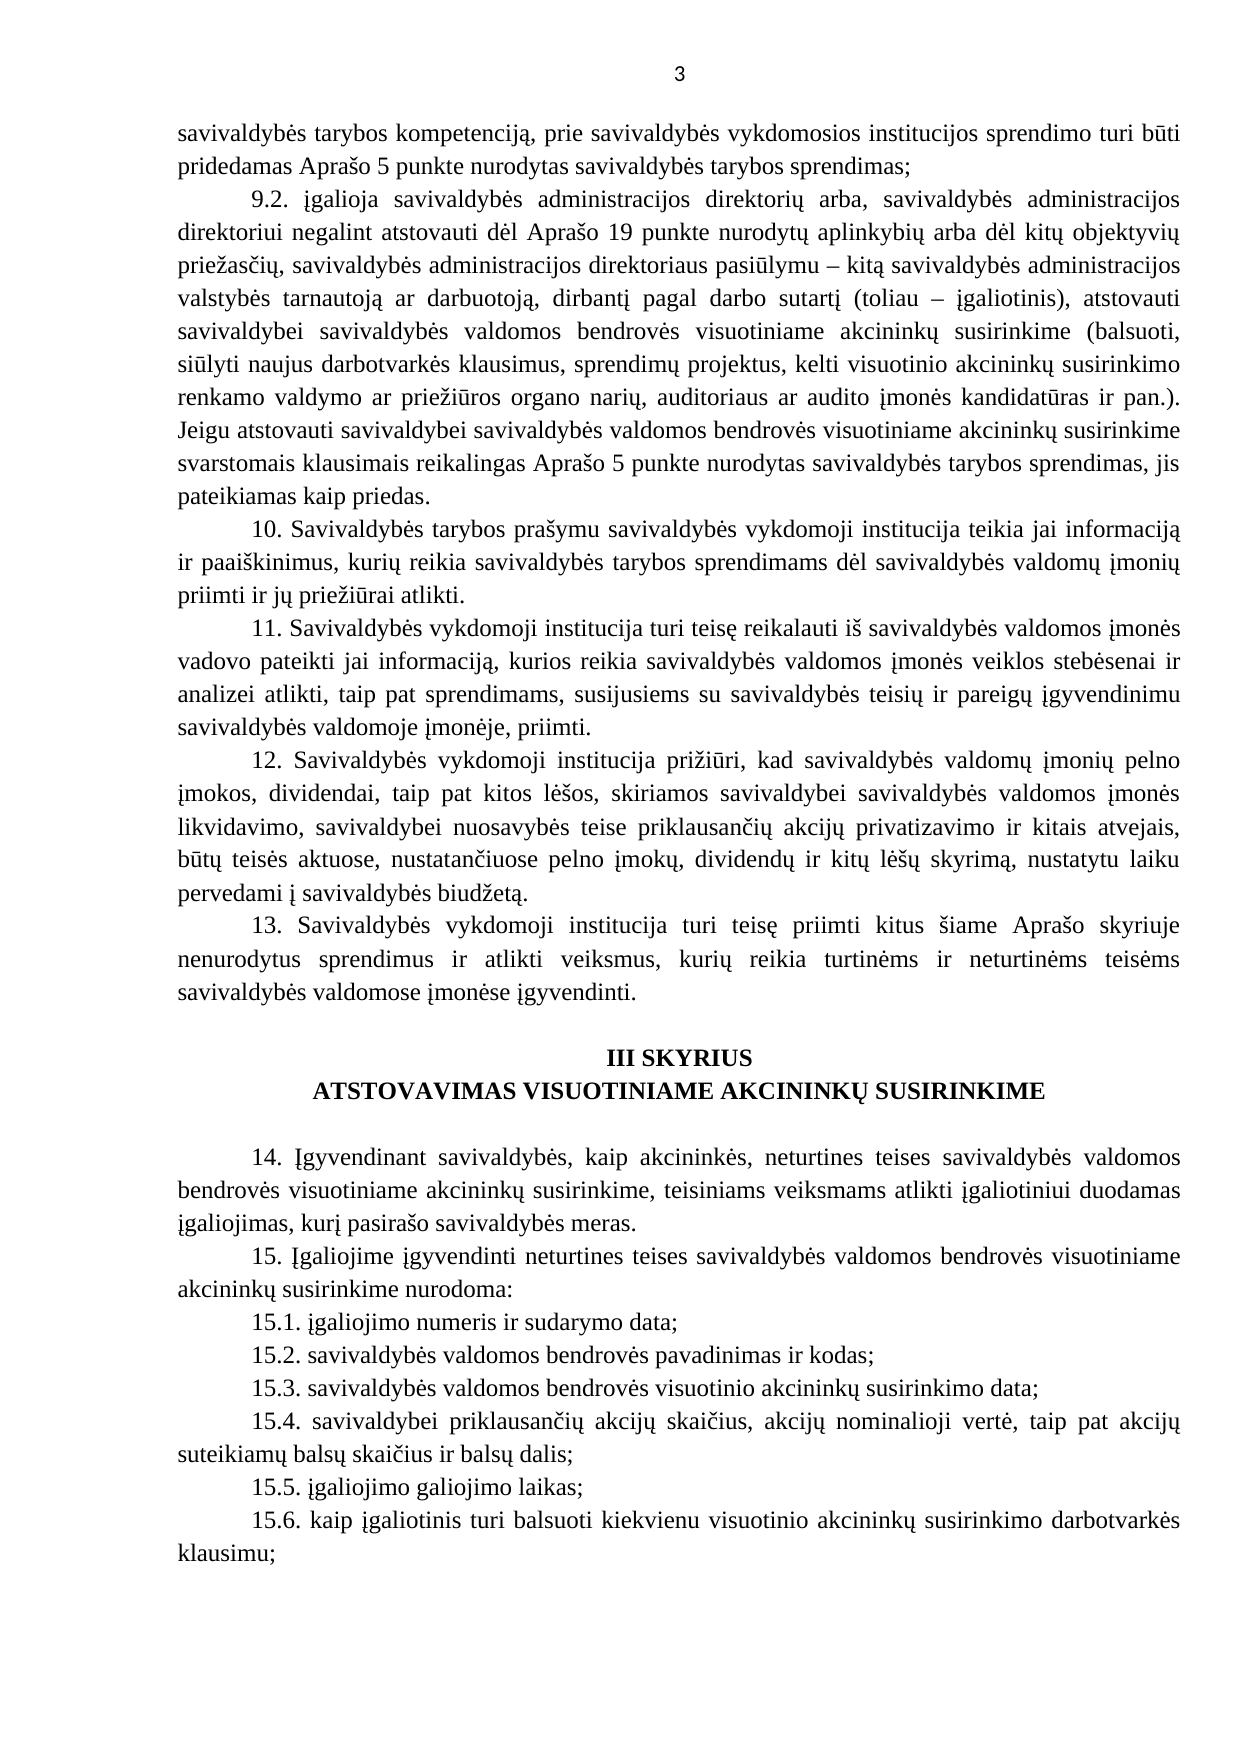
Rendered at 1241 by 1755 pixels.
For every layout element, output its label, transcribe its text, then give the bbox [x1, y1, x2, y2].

text 15.2. savivaldybės valdomos bendrovės pavadinimas ir kodas; [177, 1340, 1181, 1369]
text 15. Įgaliojime įgyvendinti neturtines teises savivaldybės valdomos bendrovės visuotiniame akcininkų susirinkime nurodoma: [177, 1241, 1181, 1303]
text 14. Įgyvendinant savivaldybės, kaip akcininkės, neturtines teises savivaldybės valdomos bendrovės visuotiniame akcininkų susirinkime, teisiniams veiksmams atlikti įgaliotiniui duodamas įgaliojimas, kurį pasirašo savivaldybės meras. [177, 1142, 1181, 1237]
text 15.3. savivaldybės valdomos bendrovės visuotinio akcininkų susirinkimo data; [177, 1373, 1181, 1402]
text 9.2. įgalioja savivaldybės administracijos direktorių arba, savivaldybės administracijos direktoriui negalint atstovauti dėl Aprašo 19 punkte nurodytų aplinkybių arba dėl kitų objektyvių priežasčių, savivaldybės administracijos direktoriaus pasiūlymu – kitą savivaldybės administracijos valstybės tarnautoją ar darbuotoją, dirbantį pagal darbo sutartį (toliau – įgaliotinis), atstovauti savivaldybei savivaldybės valdomos bendrovės visuotiniame akcininkų susirinkime (balsuoti, siūlyti naujus darbotvarkės klausimus, sprendimų projektus, kelti visuotinio akcininkų susirinkimo renkamo valdymo ar priežiūros organo narių, auditoriaus ar audito įmonės kandidatūras ir pan.). Jeigu atstovauti savivaldybei savivaldybės valdomos bendrovės visuotiniame akcininkų susirinkime svarstomais klausimais reikalingas Aprašo 5 punkte nurodytas savivaldybės tarybos sprendimas, jis pateikiamas kaip priedas. [177, 184, 1181, 510]
text 15.6. kaip įgaliotinis turi balsuoti kiekvienu visuotinio akcininkų susirinkimo darbotvarkės klausimu; [177, 1505, 1181, 1567]
text 13. Savivaldybės vykdomoji institucija turi teisę priimti kitus šiame Aprašo skyriuje nenurodytus sprendimus ir atlikti veiksmus, kurių reikia turtinėms ir neturtinėms teisėms savivaldybės valdomose įmonėse įgyvendinti. [177, 911, 1181, 1005]
text 15.5. įgaliojimo galiojimo laikas; [177, 1472, 1181, 1501]
text 15.1. įgaliojimo numeris ir sudarymo data; [177, 1307, 1181, 1336]
text III SKYRIUS [177, 1043, 1181, 1071]
text 10. Savivaldybės tarybos prašymu savivaldybės vykdomoji institucija teikia jai informaciją ir paaiškinimus, kurių reikia savivaldybės tarybos sprendimams dėl savivaldybės valdomų įmonių priimti ir jų priežiūrai atlikti. [177, 514, 1181, 609]
text 15.4. savivaldybei priklausančių akcijų skaičius, akcijų nominalioji vertė, taip pat akcijų suteikiamų balsų skaičius ir balsų dalis; [177, 1406, 1181, 1468]
text ATSTOVAVIMAS VISUOTINIAME AKCININKŲ SUSIRINKIME [177, 1076, 1181, 1104]
text savivaldybės tarybos kompetenciją, prie savivaldybės vykdomosios institucijos sprendimo turi būti pridedamas Aprašo 5 punkte nurodytas savivaldybės tarybos sprendimas; [177, 118, 1181, 180]
text 12. Savivaldybės vykdomoji institucija prižiūri, kad savivaldybės valdomų įmonių pelno įmokos, dividendai, taip pat kitos lėšos, skiriamos savivaldybei savivaldybės valdomos įmonės likvidavimo, savivaldybei nuosavybės teise priklausančių akcijų privatizavimo ir kitais atvejais, būtų teisės aktuose, nustatančiuose pelno įmokų, dividendų ir kitų lėšų skyrimą, nustatytu laiku pervedami į savivaldybės biudžetą. [177, 746, 1181, 906]
text 11. Savivaldybės vykdomoji institucija turi teisę reikalauti iš savivaldybės valdomos įmonės vadovo pateikti jai informaciją, kurios reikia savivaldybės valdomos įmonės veiklos stebėsenai ir analizei atlikti, taip pat sprendimams, susijusiems su savivaldybės teisių ir pareigų įgyvendinimu savivaldybės valdomoje įmonėje, priimti. [177, 613, 1181, 741]
